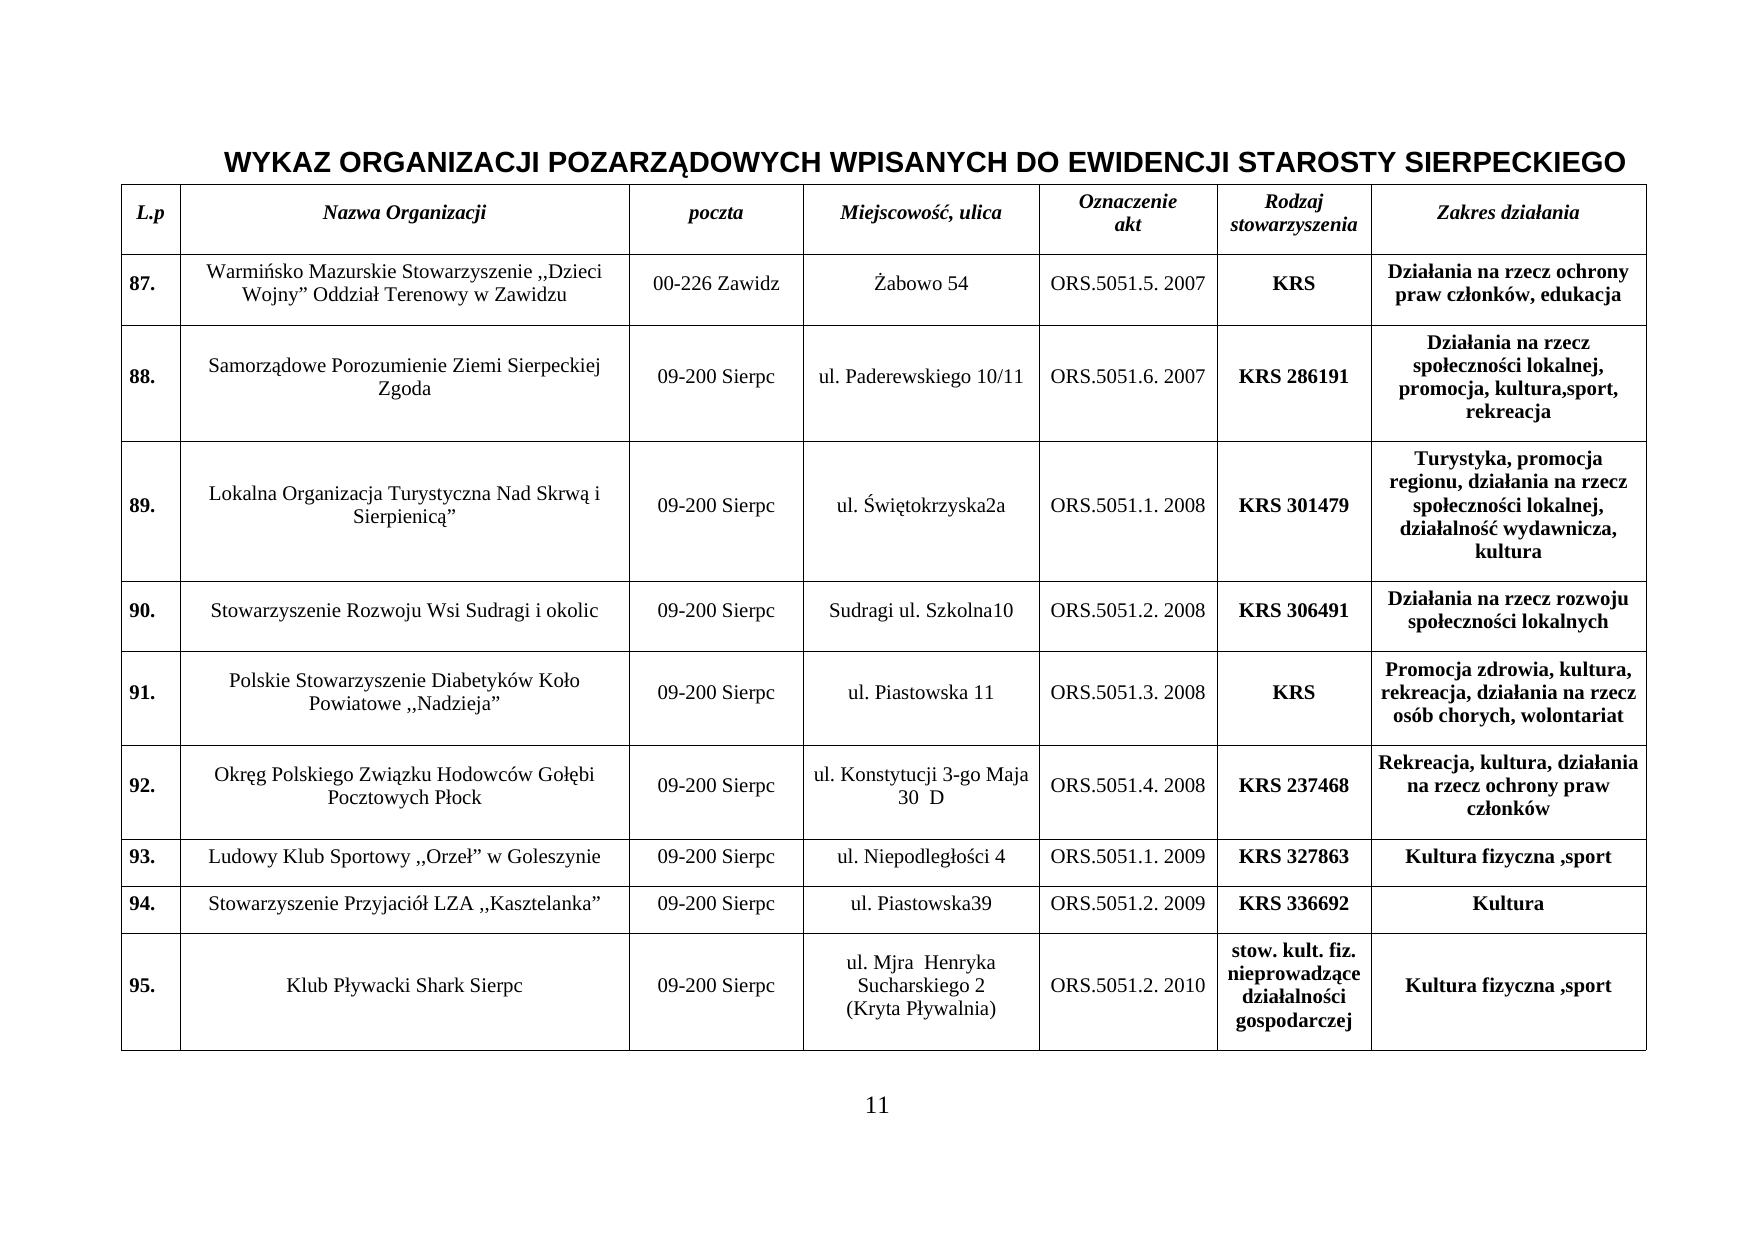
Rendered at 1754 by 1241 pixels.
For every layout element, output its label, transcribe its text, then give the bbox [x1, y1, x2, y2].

table_cell [122, 934, 180, 1050]
table_cell [122, 746, 180, 838]
table_cell Lokalna Organizacja Turystyczna Nad Skrwą i Sierpienicą” [181, 442, 629, 581]
table_cell ul. Piastowska 11 [804, 652, 1039, 745]
table_cell KRS [1218, 652, 1371, 745]
table_cell 09-200 Sierpc [630, 582, 803, 651]
table_cell ul. Paderewskiego 10/11 [804, 326, 1039, 441]
table_header L.p [122, 185, 180, 254]
table_cell [122, 840, 180, 886]
table_cell 00-226 Zawidz [630, 255, 803, 324]
table_cell Okręg Polskiego Związku Hodowców Gołębi Pocztowych Płock [181, 746, 629, 838]
table_cell ul. Niepodległości 4 [804, 840, 1039, 886]
table_cell ul. Mjra Henryka Sucharskiego 2 (Kryta Pływalnia) [804, 934, 1039, 1050]
table_cell KRS 301479 [1218, 442, 1371, 581]
table_header Rodzaj stowarzyszenia [1218, 185, 1371, 254]
table_cell 09-200 Sierpc [630, 746, 803, 838]
table_cell [122, 887, 180, 933]
table_cell 09-200 Sierpc [630, 652, 803, 745]
table_cell Warmińsko Mazurskie Stowarzyszenie ,,Dzieci Wojny” Oddział Terenowy w Zawidzu [181, 255, 629, 324]
table_cell Klub Pływacki Shark Sierpc [181, 934, 629, 1050]
table_cell ORS.5051.2. 2009 [1040, 887, 1217, 933]
table_cell ul. Konstytucji 3-go Maja 30 D [804, 746, 1039, 838]
table_cell Działania na rzecz społeczności lokalnej, promocja, kultura,sport, rekreacja [1372, 326, 1646, 441]
table_cell [122, 582, 180, 651]
table_cell KRS 286191 [1218, 326, 1371, 441]
table_cell KRS 336692 [1218, 887, 1371, 933]
table_cell 09-200 Sierpc [630, 442, 803, 581]
table_cell ORS.5051.2. 2008 [1040, 582, 1217, 651]
table_cell ORS.5051.4. 2008 [1040, 746, 1217, 838]
table_cell Działania na rzecz rozwoju społeczności lokalnych [1372, 582, 1646, 651]
table_cell KRS [1218, 255, 1371, 324]
table_cell [122, 652, 180, 745]
table_cell Kultura fizyczna ,sport [1372, 934, 1646, 1050]
table_cell ORS.5051.1. 2009 [1040, 840, 1217, 886]
table_cell ORS.5051.3. 2008 [1040, 652, 1217, 745]
table_cell ORS.5051.2. 2010 [1040, 934, 1217, 1050]
table_cell KRS 327863 [1218, 840, 1371, 886]
table_header Oznaczenie akt [1040, 185, 1217, 254]
table_cell ORS.5051.6. 2007 [1040, 326, 1217, 441]
table_cell Stowarzyszenie Przyjaciół LZA ,,Kasztelanka” [181, 887, 629, 933]
table_cell Kultura [1372, 887, 1646, 933]
table_cell Polskie Stowarzyszenie Diabetyków Koło Powiatowe ,,Nadzieja” [181, 652, 629, 745]
table_cell [122, 255, 180, 324]
table_cell Turystyka, promocja regionu, działania na rzecz społeczności lokalnej, działalność wydawnicza, kultura [1372, 442, 1646, 581]
table_cell 09-200 Sierpc [630, 326, 803, 441]
table_header Zakres działania [1372, 185, 1646, 254]
table_cell ul. Świętokrzyska2a [804, 442, 1039, 581]
table_cell 09-200 Sierpc [630, 840, 803, 886]
table_header poczta [630, 185, 803, 254]
table_cell Żabowo 54 [804, 255, 1039, 324]
table_cell ul. Piastowska39 [804, 887, 1039, 933]
table_cell ORS.5051.5. 2007 [1040, 255, 1217, 324]
table_cell 09-200 Sierpc [630, 934, 803, 1050]
table_cell Sudragi ul. Szkolna10 [804, 582, 1039, 651]
table_cell Ludowy Klub Sportowy ,,Orzeł” w Goleszynie [181, 840, 629, 886]
table_header Nazwa Organizacji [181, 185, 629, 254]
table_cell Promocja zdrowia, kultura, rekreacja, działania na rzecz osób chorych, wolontariat [1372, 652, 1646, 745]
table_cell ORS.5051.1. 2008 [1040, 442, 1217, 581]
table_cell Rekreacja, kultura, działania na rzecz ochrony praw członków [1372, 746, 1646, 838]
table_cell Kultura fizyczna ,sport [1372, 840, 1646, 886]
table_cell stow. kult. fiz. nieprowadzące działalności gospodarczej [1218, 934, 1371, 1050]
table_cell KRS 237468 [1218, 746, 1371, 838]
table_cell 09-200 Sierpc [630, 887, 803, 933]
table_header Miejscowość, ulica [804, 185, 1039, 254]
table_cell Stowarzyszenie Rozwoju Wsi Sudragi i okolic [181, 582, 629, 651]
table_cell [122, 442, 180, 581]
table_cell Samorządowe Porozumienie Ziemi Sierpeckiej Zgoda [181, 326, 629, 441]
table_cell [122, 326, 180, 441]
table_cell KRS 306491 [1218, 582, 1371, 651]
table_cell Działania na rzecz ochrony praw członków, edukacja [1372, 255, 1646, 324]
